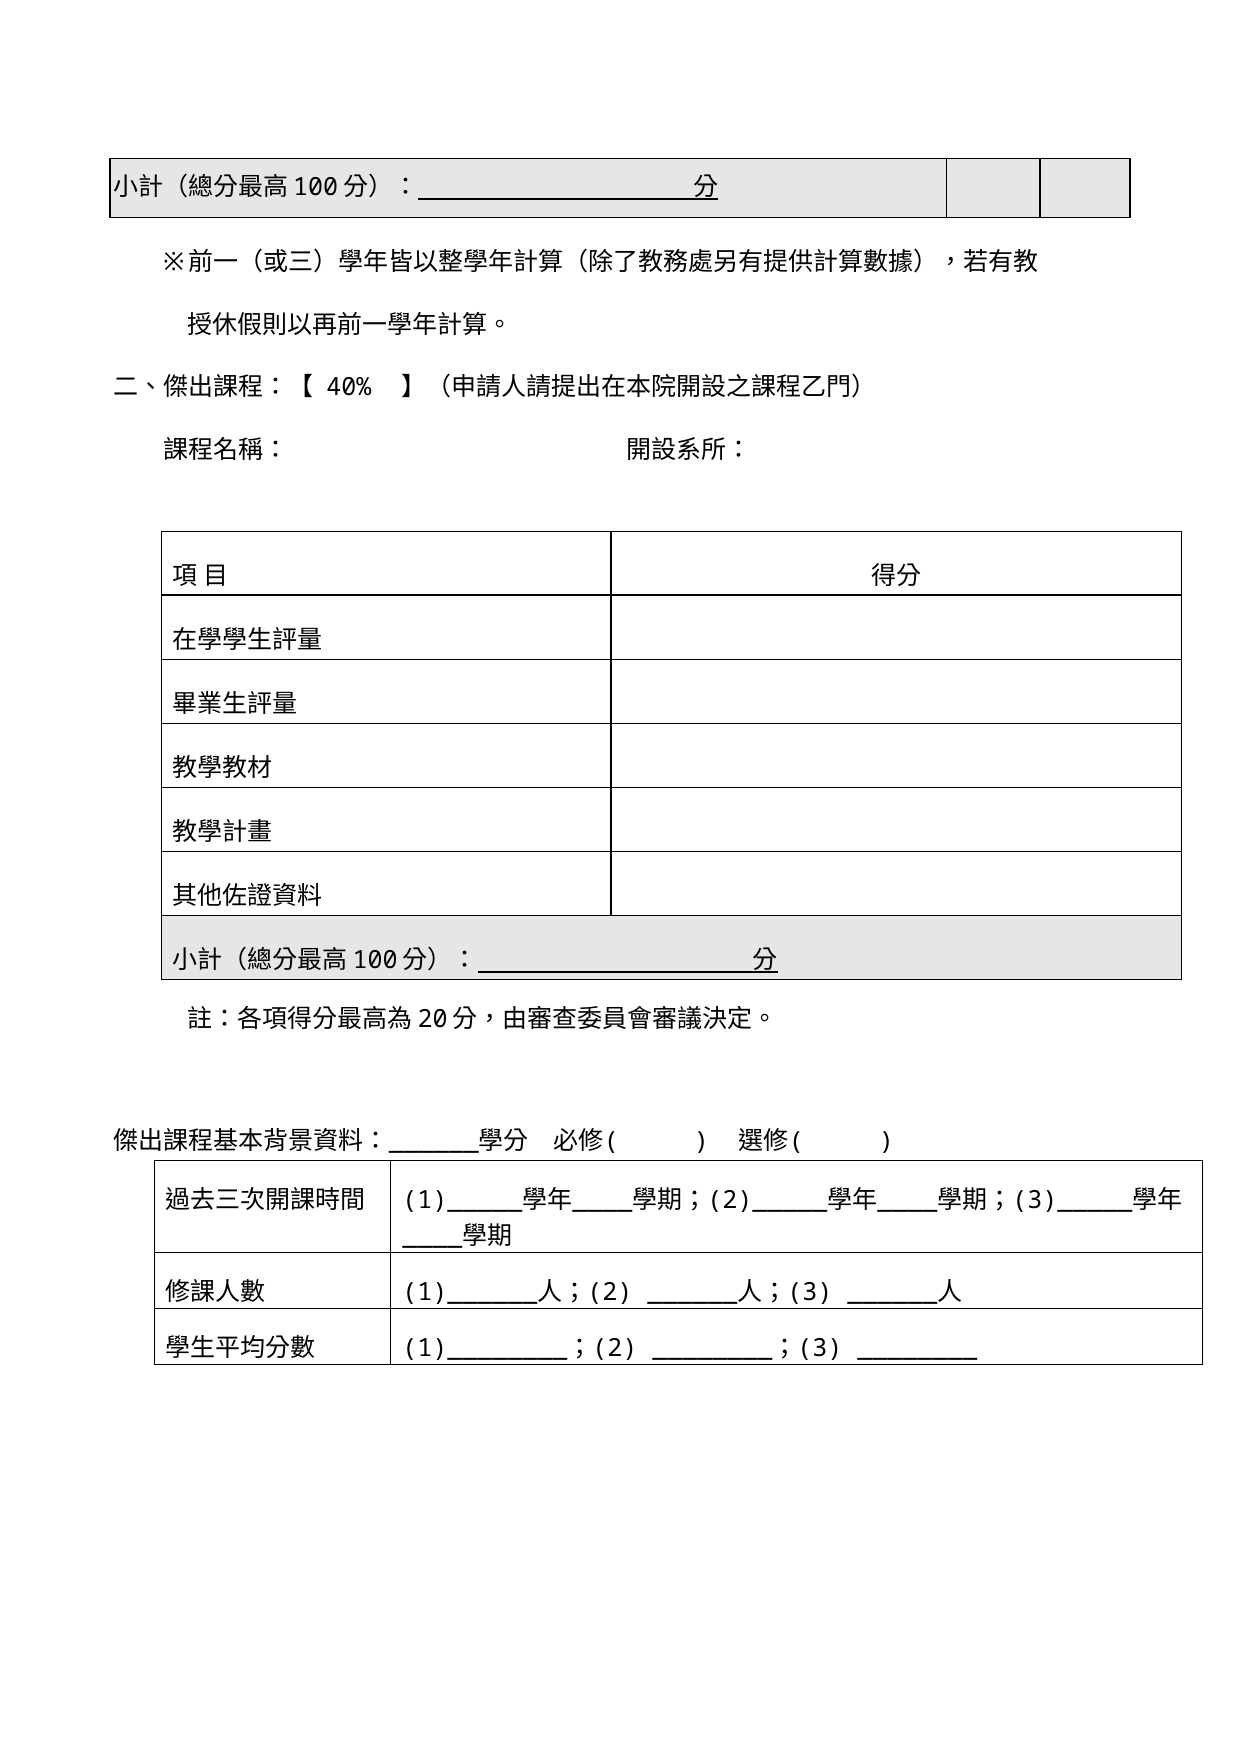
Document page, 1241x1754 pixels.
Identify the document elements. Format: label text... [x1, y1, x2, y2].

table_header 項目 [162, 532, 610, 594]
text 二、傑出課程：【 40% 】（申請人請提出在本院開設之課程乙門） [114, 343, 1053, 406]
table_cell [612, 660, 1181, 722]
table_cell 畢業生評量 [162, 660, 610, 722]
table_header 過去三次開課時間 [155, 1161, 390, 1252]
table_cell [612, 724, 1181, 787]
table_cell 小計（總分最高100分）： 分 [162, 916, 1181, 979]
table_header (1)_____學年____學期；(2)_____學年____學期；(3)_____學年____學期 [391, 1161, 1202, 1252]
table_cell 學生平均分數 [155, 1309, 390, 1364]
text 傑出課程基本背景資料：______學分 必修( ) 選修( ) [114, 1097, 1053, 1160]
table_cell (1)______人；(2) ______人；(3) ______人 [391, 1253, 1202, 1308]
table_cell 教學教材 [162, 724, 610, 787]
table_cell 在學學生評量 [162, 596, 610, 658]
table_cell 修課人數 [155, 1253, 390, 1308]
table_cell 小計（總分最高100分）： 分 [111, 159, 946, 217]
table_cell 教學計畫 [162, 788, 610, 851]
text 註：各項得分最高為20分，由審查委員會審議決定。 [187, 998, 1053, 1035]
table_cell [947, 159, 1039, 217]
table_cell [612, 596, 1181, 658]
text 課程名稱： 開設系所： [164, 406, 1053, 468]
table_cell [1041, 159, 1129, 217]
table_header 得分 [612, 532, 1181, 594]
table_cell [612, 852, 1181, 915]
table_cell (1)________；(2) ________；(3) ________ [391, 1309, 1202, 1364]
table_cell 其他佐證資料 [162, 852, 610, 915]
table_cell [612, 788, 1181, 851]
text ※前一（或三）學年皆以整學年計算（除了教務處另有提供計算數據），若有教授休假則以再前一學年計算。 [114, 218, 1053, 343]
